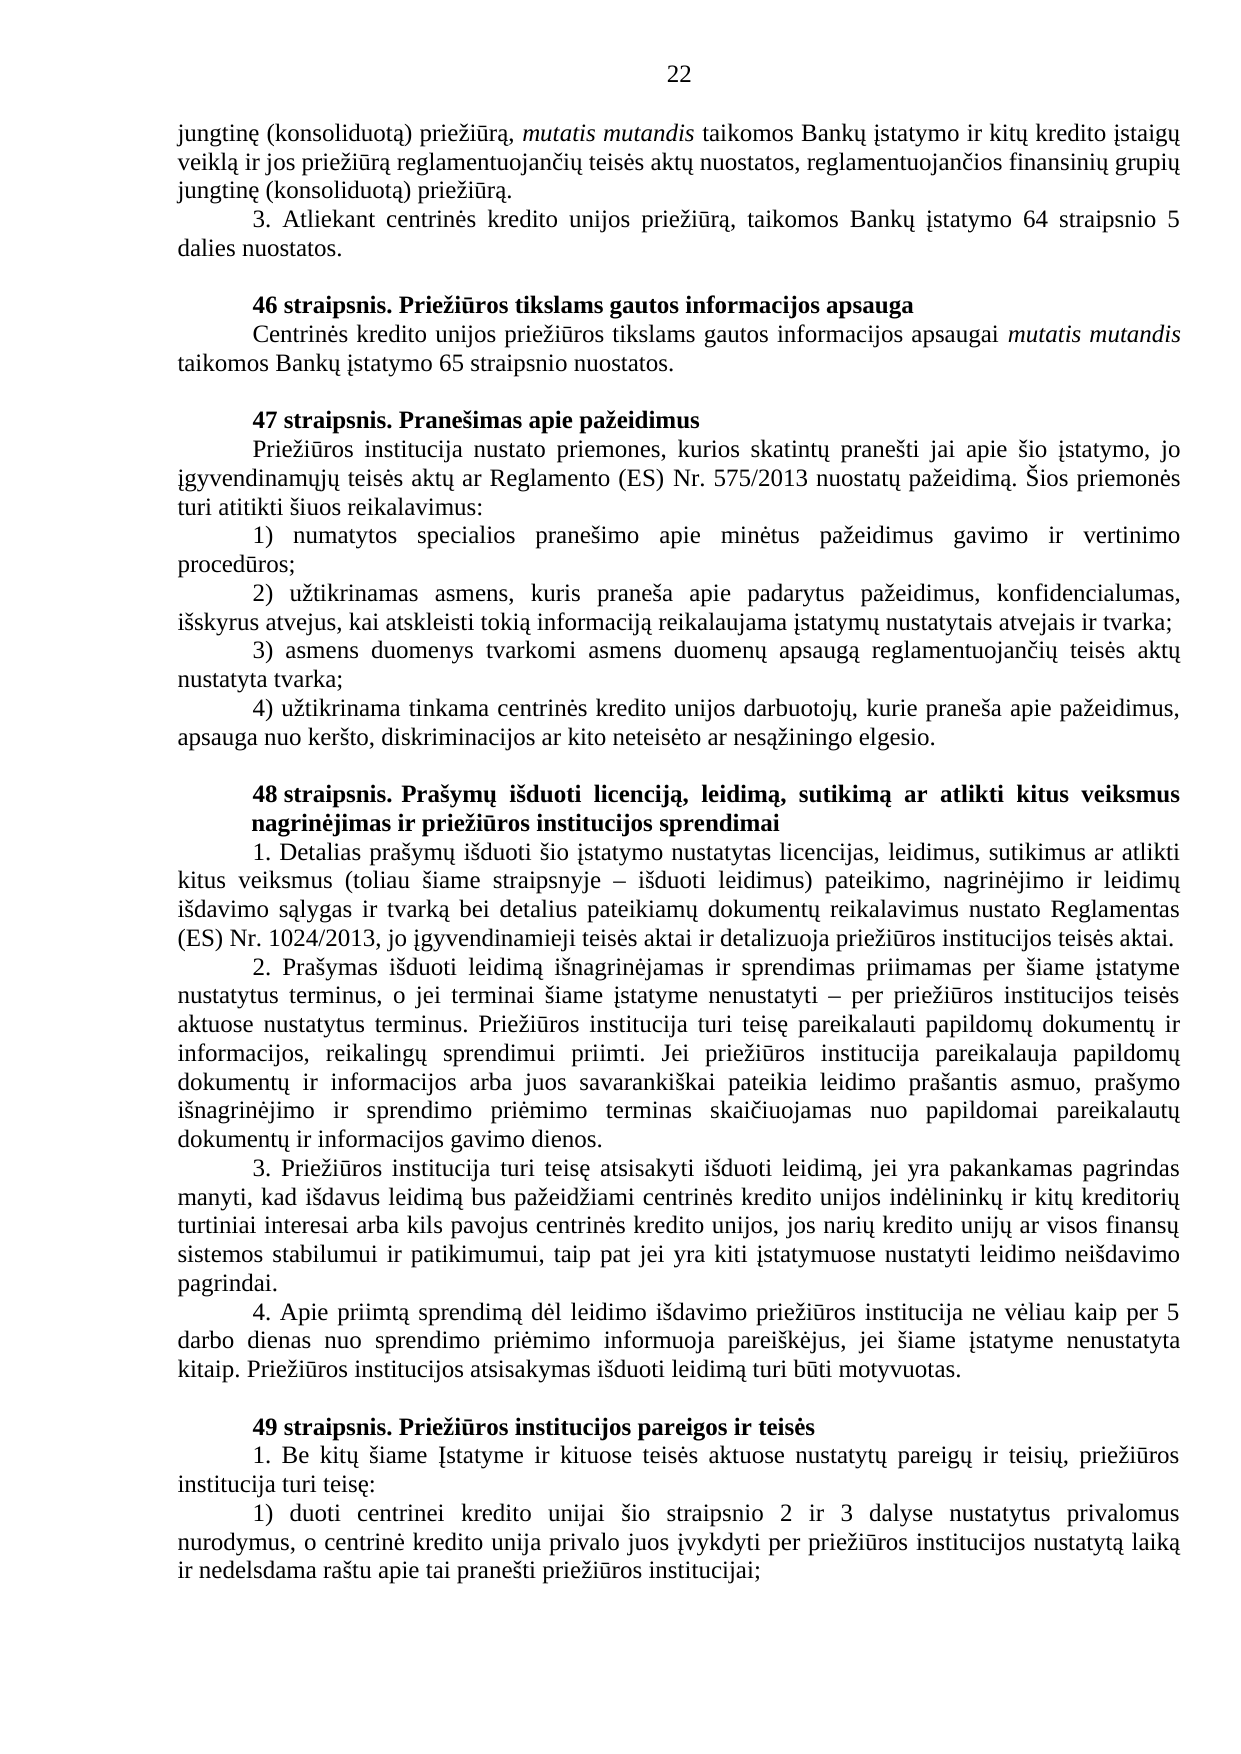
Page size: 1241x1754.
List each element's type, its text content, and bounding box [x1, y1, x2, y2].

text 3) asmens duomenys tvarkomi asmens duomenų apsaugą reglamentuojančių teisės aktų nustatyta tvarka; [177, 636, 1181, 693]
text 48 straipsnis. Prašymų išduoti licenciją, leidimą, sutikimą ar atlikti kitus veiksmus nagrinėjimas ir priežiūros institucijos sprendimai [251, 779, 1181, 837]
text 1) numatytos specialios pranešimo apie minėtus pažeidimus gavimo ir vertinimo procedūros; [177, 521, 1181, 578]
text 4. Apie priimtą sprendimą dėl leidimo išdavimo priežiūros institucija ne vėliau kaip per 5 darbo dienas nuo sprendimo priėmimo informuoja pareiškėjus, jei šiame įstatyme nenustatyta kitaip. Priežiūros institucijos atsisakymas išduoti leidimą turi būti motyvuotas. [177, 1297, 1181, 1383]
text 4) užtikrinama tinkama centrinės kredito unijos darbuotojų, kurie praneša apie pažeidimus, apsauga nuo keršto, diskriminacijos ar kito neteisėto ar nesąžiningo elgesio. [177, 693, 1181, 751]
text 1. Be kitų šiame Įstatyme ir kituose teisės aktuose nustatytų pareigų ir teisių, priežiūros institucija turi teisę: [177, 1441, 1181, 1498]
text Centrinės kredito unijos priežiūros tikslams gautos informacijos apsaugai mutatis mutandis taikomos Bankų įstatymo 65 straipsnio nuostatos. [177, 319, 1181, 377]
text jungtinę (konsoliduotą) priežiūrą, mutatis mutandis taikomos Bankų įstatymo ir kitų kredito įstaigų veiklą ir jos priežiūrą reglamentuojančių teisės aktų nuostatos, reglamentuojančios finansinių grupių jungtinę (konsoliduotą) priežiūrą. [177, 118, 1181, 204]
text 49 straipsnis. Priežiūros institucijos pareigos ir teisės [177, 1412, 1181, 1441]
text 1. Detalias prašymų išduoti šio įstatymo nustatytas licencijas, leidimus, sutikimus ar atlikti kitus veiksmus (toliau šiame straipsnyje – išduoti leidimus) pateikimo, nagrinėjimo ir leidimų išdavimo sąlygas ir tvarką bei detalius pateikiamų dokumentų reikalavimus nustato Reglamentas (ES) Nr. 1024/2013, jo įgyvendinamieji teisės aktai ir detalizuoja priežiūros institucijos teisės aktai. [177, 837, 1181, 952]
text 3. Priežiūros institucija turi teisę atsisakyti išduoti leidimą, jei yra pakankamas pagrindas manyti, kad išdavus leidimą bus pažeidžiami centrinės kredito unijos indėlininkų ir kitų kreditorių turtiniai interesai arba kils pavojus centrinės kredito unijos, jos narių kredito unijų ar visos finansų sistemos stabilumui ir patikimumui, taip pat jei yra kiti įstatymuose nustatyti leidimo neišdavimo pagrindai. [177, 1153, 1181, 1297]
text 46 straipsnis. Priežiūros tikslams gautos informacijos apsauga [252, 291, 1181, 319]
text 47 straipsnis. Pranešimas apie pažeidimus [177, 406, 1181, 434]
text 2) užtikrinamas asmens, kuris praneša apie padarytus pažeidimus, konfidencialumas, išskyrus atvejus, kai atskleisti tokią informaciją reikalaujama įstatymų nustatytais atvejais ir tvarka; [177, 578, 1181, 636]
text Priežiūros institucija nustato priemones, kurios skatintų pranešti jai apie šio įstatymo, jo įgyvendinamųjų teisės aktų ar Reglamento (ES) Nr. 575/2013 nuostatų pažeidimą. Šios priemonės turi atitikti šiuos reikalavimus: [177, 434, 1181, 521]
text 1) duoti centrinei kredito unijai šio straipsnio 2 ir 3 dalyse nustatytus privalomus nurodymus, o centrinė kredito unija privalo juos įvykdyti per priežiūros institucijos nustatytą laiką ir nedelsdama raštu apie tai pranešti priežiūros institucijai; [177, 1498, 1181, 1584]
text 2. Prašymas išduoti leidimą išnagrinėjamas ir sprendimas priimamas per šiame įstatyme nustatytus terminus, o jei terminai šiame įstatyme nenustatyti – per priežiūros institucijos teisės aktuose nustatytus terminus. Priežiūros institucija turi teisę pareikalauti papildomų dokumentų ir informacijos, reikalingų sprendimui priimti. Jei priežiūros institucija pareikalauja papildomų dokumentų ir informacijos arba juos savarankiškai pateikia leidimo prašantis asmuo, prašymo išnagrinėjimo ir sprendimo priėmimo terminas skaičiuojamas nuo papildomai pareikalautų dokumentų ir informacijos gavimo dienos. [177, 952, 1181, 1153]
text 3. Atliekant centrinės kredito unijos priežiūrą, taikomos Bankų įstatymo 64 straipsnio 5 dalies nuostatos. [177, 204, 1181, 262]
